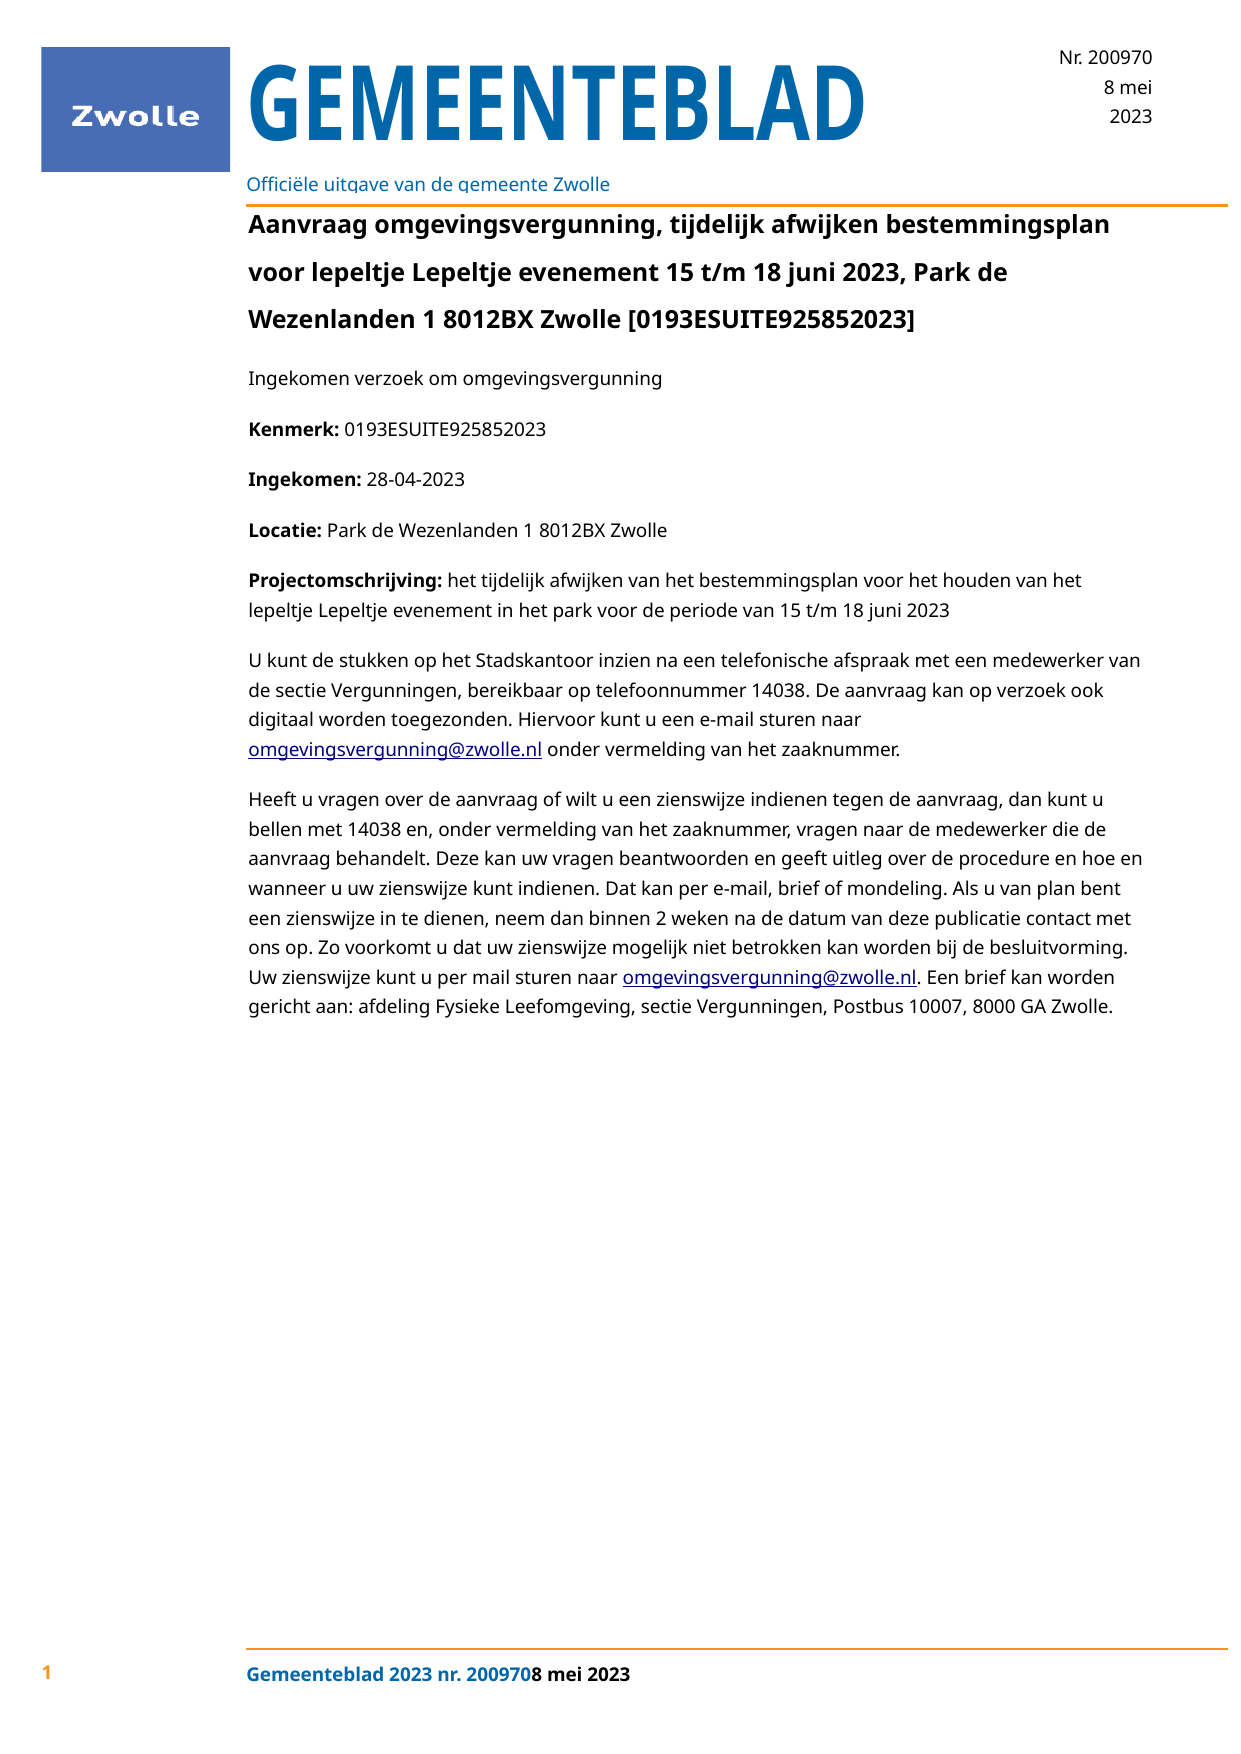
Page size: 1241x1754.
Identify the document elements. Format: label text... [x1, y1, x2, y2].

text Locatie: Park de Wezenlanden 1 8012BX Zwolle [248, 517, 1152, 542]
text Kenmerk: 0193ESUITE925852023 [248, 416, 1152, 442]
picture [41, 47, 231, 172]
text Heeft u vragen over de aanvraag of wilt u een zienswijze indienen tegen de aanvraag, dan kunt u bellen met 14038 en, onder vermelding van het zaaknummer, vragen naar de medewerker die de aanvraag behandelt. Deze kan uw vragen beantwoorden en geeft uitleg over de procedure en hoe en wanneer u uw zienswijze kunt indienen. Dat kan per e-mail, brief of mondeling. Als u van plan bent een zienswijze in te dienen, neem dan binnen 2 weken na de datum van deze publicatie contact met ons op. Zo voorkomt u dat uw zienswijze mogelijk niet betrokken kan worden bij de besluitvorming. Uw zienswijze kunt u per mail sturen naar omgevingsvergunning@zwolle.nl. Een brief kan worden gericht aan: afdeling Fysieke Leefomgeving, sectie Vergunningen, Postbus 10007, 8000 GA Zwolle. [248, 786, 1152, 1019]
text Ingekomen: 28-04-2023 [248, 466, 1152, 492]
text Ingekomen verzoek om omgevingsvergunning [248, 366, 1152, 391]
text Aanvraag omgevingsvergunning, tijdelijk afwijken bestemmingsplan voor lepeltje Lepeltje evenement 15 t/m 18 juni 2023, Park de Wezenlanden 1 8012BX Zwolle [0193ESUITE925852023] [248, 207, 1152, 336]
text Projectomschrijving: het tijdelijk afwijken van het bestemmingsplan voor het houden van het lepeltje Lepeltje evenement in het park voor de periode van 15 t/m 18 juni 2023 [248, 567, 1152, 622]
text U kunt de stukken op het Stadskantoor inzien na een telefonische afspraak met een medewerker van de sectie Vergunningen, bereikbaar op telefoonnummer 14038. De aanvraag kan op verzoek ook digitaal worden toegezonden. Hiervoor kunt u een e-mail sturen naar omgevingsvergunning@zwolle.nl onder vermelding van het zaaknummer. [248, 647, 1152, 762]
